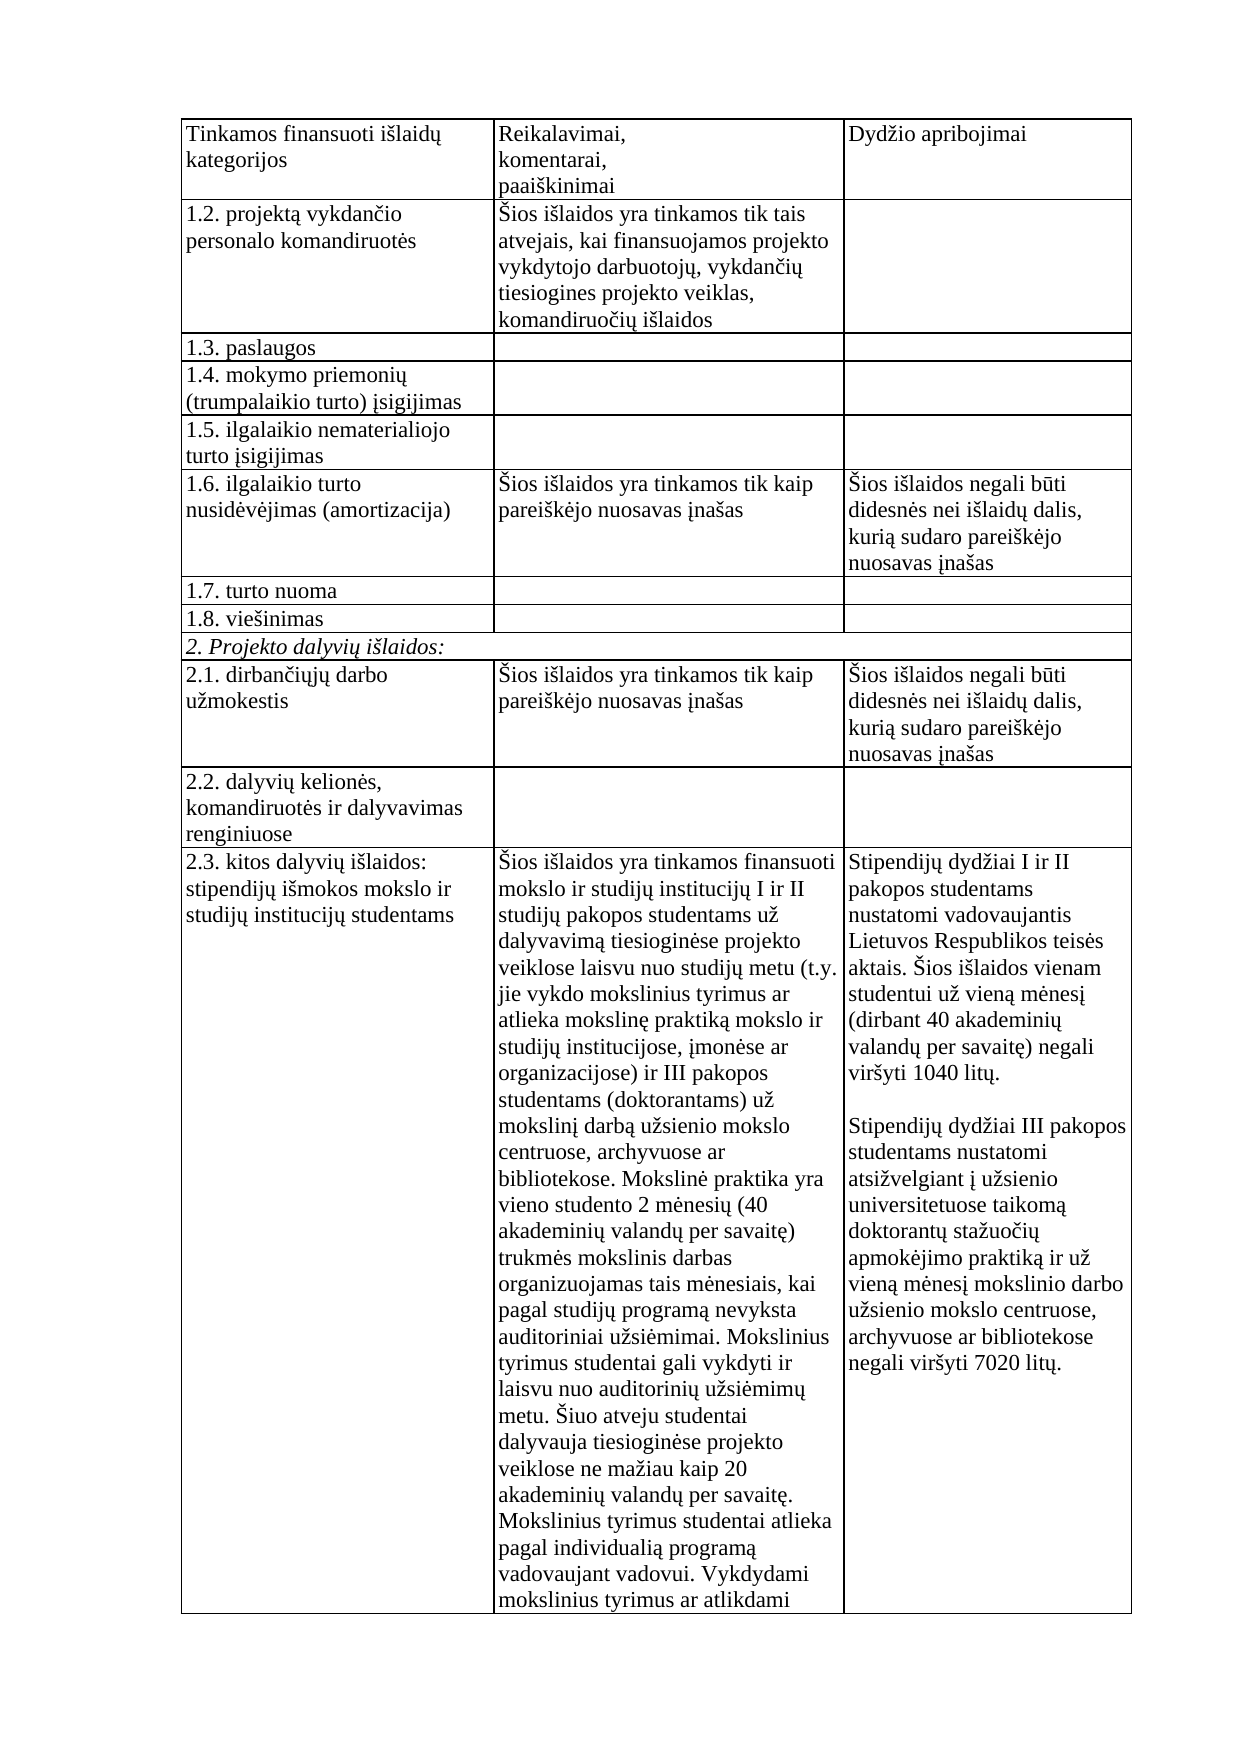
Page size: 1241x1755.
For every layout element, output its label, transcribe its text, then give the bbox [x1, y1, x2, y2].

table_cell [495, 605, 843, 631]
table_header Reikalavimai, komentarai, paaiškinimai [495, 120, 843, 199]
table_cell Šios išlaidos yra tinkamos tik tais atvejais, kai finansuojamos projekto vykdytojo darbuotojų, vykdančių tiesiogines projekto veiklas, komandiruočių išlaidos [495, 200, 843, 332]
table_cell 1.3. paslaugos [182, 334, 493, 360]
table_cell Šios išlaidos negali būti didesnės nei išlaidų dalis, kurią sudaro pareiškėjo nuosavas įnašas [845, 470, 1131, 576]
table_cell Šios išlaidos yra tinkamos tik kaip pareiškėjo nuosavas įnašas [495, 661, 843, 766]
table_cell 2.3. kitos dalyvių išlaidos: stipendijų išmokos mokslo ir studijų institucijų studentams [182, 848, 493, 1613]
table_cell [845, 416, 1131, 468]
table_cell 2.2. dalyvių kelionės, komandiruotės ir dalyvavimas renginiuose [182, 768, 493, 847]
table_cell 2.1. dirbančiųjų darbo užmokestis [182, 661, 493, 766]
table_cell [845, 768, 1131, 847]
table_cell 2. Projekto dalyvių išlaidos: [182, 633, 1131, 659]
table_cell [495, 768, 843, 847]
table_cell 1.6. ilgalaikio turto nusidėvėjimas (amortizacija) [182, 470, 493, 576]
table_cell Šios išlaidos yra tinkamos tik kaip pareiškėjo nuosavas įnašas [495, 470, 843, 576]
table_cell 1.7. turto nuoma [182, 577, 493, 603]
table_cell [845, 334, 1131, 360]
table_cell 1.4. mokymo priemonių (trumpalaikio turto) įsigijimas [182, 362, 493, 414]
table_cell Stipendijų dydžiai I ir II pakopos studentams nustatomi vadovaujantis Lietuvos Respublikos teisės aktais. Šios išlaidos vienam studentui už vieną mėnesį (dirbant 40 akademinių valandų per savaitę) negali viršyti 1040 litų. Stipendijų dydžiai III pakopos studentams nustatomi atsižvelgiant į užsienio universitetuose taikomą doktorantų stažuočių apmokėjimo praktiką ir už vieną mėnesį mokslinio darbo užsienio mokslo centruose, archyvuose ar bibliotekose negali viršyti 7020 litų. [845, 848, 1131, 1613]
table_header Tinkamos finansuoti išlaidų kategorijos [182, 120, 493, 199]
table_cell [845, 200, 1131, 332]
table_cell [845, 577, 1131, 603]
table_cell [495, 577, 843, 603]
table_cell Šios išlaidos negali būti didesnės nei išlaidų dalis, kurią sudaro pareiškėjo nuosavas įnašas [845, 661, 1131, 766]
table_cell Šios išlaidos yra tinkamos finansuoti mokslo ir studijų institucijų I ir II studijų pakopos studentams už dalyvavimą tiesioginėse projekto veiklose laisvu nuo studijų metu (t.y. jie vykdo mokslinius tyrimus ar atlieka mokslinę praktiką mokslo ir studijų institucijose, įmonėse ar organizacijose) ir III pakopos studentams (doktorantams) už mokslinį darbą užsienio mokslo centruose, archyvuose ar bibliotekose. Mokslinė praktika yra vieno studento 2 mėnesių (40 akademinių valandų per savaitę) trukmės mokslinis darbas organizuojamas tais mėnesiais, kai pagal studijų programą nevyksta auditoriniai užsiėmimai. Mokslinius tyrimus studentai gali vykdyti ir laisvu nuo auditorinių užsiėmimų metu. Šiuo atveju studentai dalyvauja tiesioginėse projekto veiklose ne mažiau kaip 20 akademinių valandų per savaitę. Mokslinius tyrimus studentai atlieka pagal individualią programą vadovaujant vadovui. Vykdydami mokslinius tyrimus ar atlikdami [495, 848, 843, 1613]
table_cell [845, 362, 1131, 414]
table_header Dydžio apribojimai [845, 120, 1131, 199]
table_cell [495, 416, 843, 468]
table_cell 1.8. viešinimas [182, 605, 493, 631]
table_cell [495, 334, 843, 360]
table_cell 1.5. ilgalaikio nematerialiojo turto įsigijimas [182, 416, 493, 468]
table_cell 1.2. projektą vykdančio personalo komandiruotės [182, 200, 493, 332]
table_cell [495, 362, 843, 414]
table_cell [845, 605, 1131, 631]
